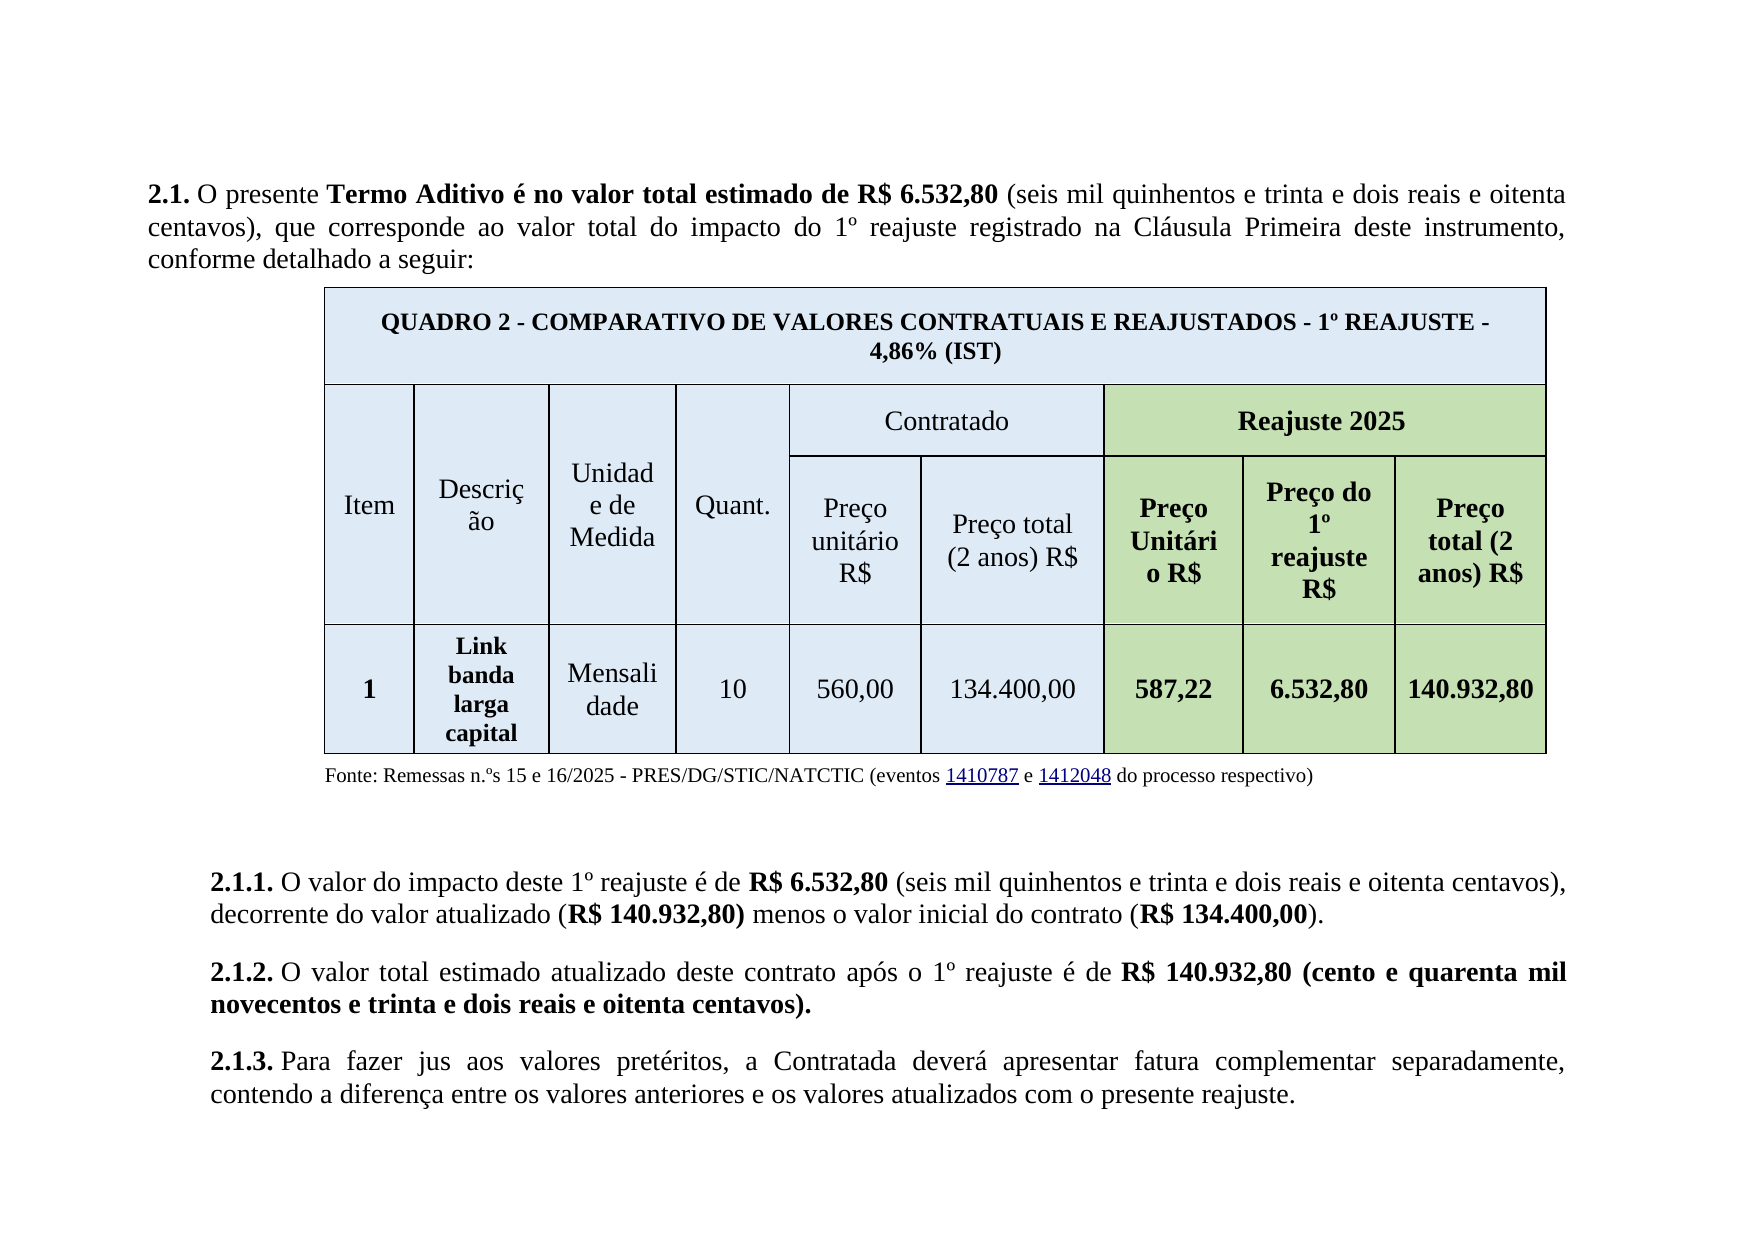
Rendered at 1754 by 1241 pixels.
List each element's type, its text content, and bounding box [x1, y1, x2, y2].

table_cell Preço Unitário R$ [1105, 457, 1242, 623]
text 2.1.3. Para fazer jus aos valores pretéritos, a Contratada deverá apresentar fatura complementar separadamente, contendo a diferença entre os valores anteriores e os valores atualizados com o presente reajuste. [210, 1044, 1567, 1109]
table_cell Contratado [790, 385, 1103, 455]
table_cell Preço total (2 anos) R$ [922, 457, 1103, 623]
table_cell Reajuste 2025 [1105, 385, 1545, 455]
table_header QUADRO 2 - COMPARATIVO DE VALORES CONTRATUAIS E REAJUSTADOS - 1º REAJUSTE - 4,86% (IST) [325, 288, 1545, 383]
table_cell 10 [677, 625, 789, 753]
table_cell Preço total (2 anos) R$ [1396, 457, 1545, 623]
table_cell Mensalidade [550, 625, 675, 753]
text 2.1.2. O valor total estimado atualizado deste contrato após o 1º reajuste é de R$ 140.932,80 (cento e quarenta mil novecentos e trinta e dois reais e oitenta centavos). [210, 954, 1567, 1019]
text 2.1. O presente Termo Aditivo é no valor total estimado de R$ 6.532,80 (seis mil quinhentos e trinta e dois reais e oitenta centavos), que corresponde ao valor total do impacto do 1º reajuste registrado na Cláusula Primeira deste instrumento, conforme detalhado a seguir: [148, 177, 1567, 274]
table_cell 587,22 [1105, 625, 1242, 753]
text Fonte: Remessas n.ºs 15 e 16/2025 - PRES/DG/STIC/NATCTIC (eventos 1410787 e 1412048 do processo respectivo) [324, 762, 1580, 787]
table_cell 6.532,80 [1244, 625, 1394, 753]
table_cell Descrição [415, 385, 548, 623]
table_cell 134.400,00 [922, 625, 1103, 753]
table_cell 560,00 [790, 625, 920, 753]
table_cell Link banda larga capital [415, 625, 548, 753]
table_cell Quant. [677, 385, 789, 623]
text 2.1.1. O valor do impacto deste 1º reajuste é de R$ 6.532,80 (seis mil quinhentos e trinta e dois reais e oitenta centavos), decorrente do valor atualizado (R$ 140.932,80) menos o valor inicial do contrato (R$ 134.400,00). [210, 865, 1567, 929]
table_cell Item [325, 385, 413, 623]
table_cell 1 [325, 625, 413, 753]
table_cell 140.932,80 [1396, 625, 1545, 753]
table_cell Unidade de Medida [550, 385, 675, 623]
table_cell Preço unitário R$ [790, 457, 920, 623]
table_cell Preço do 1º reajuste R$ [1244, 457, 1394, 623]
